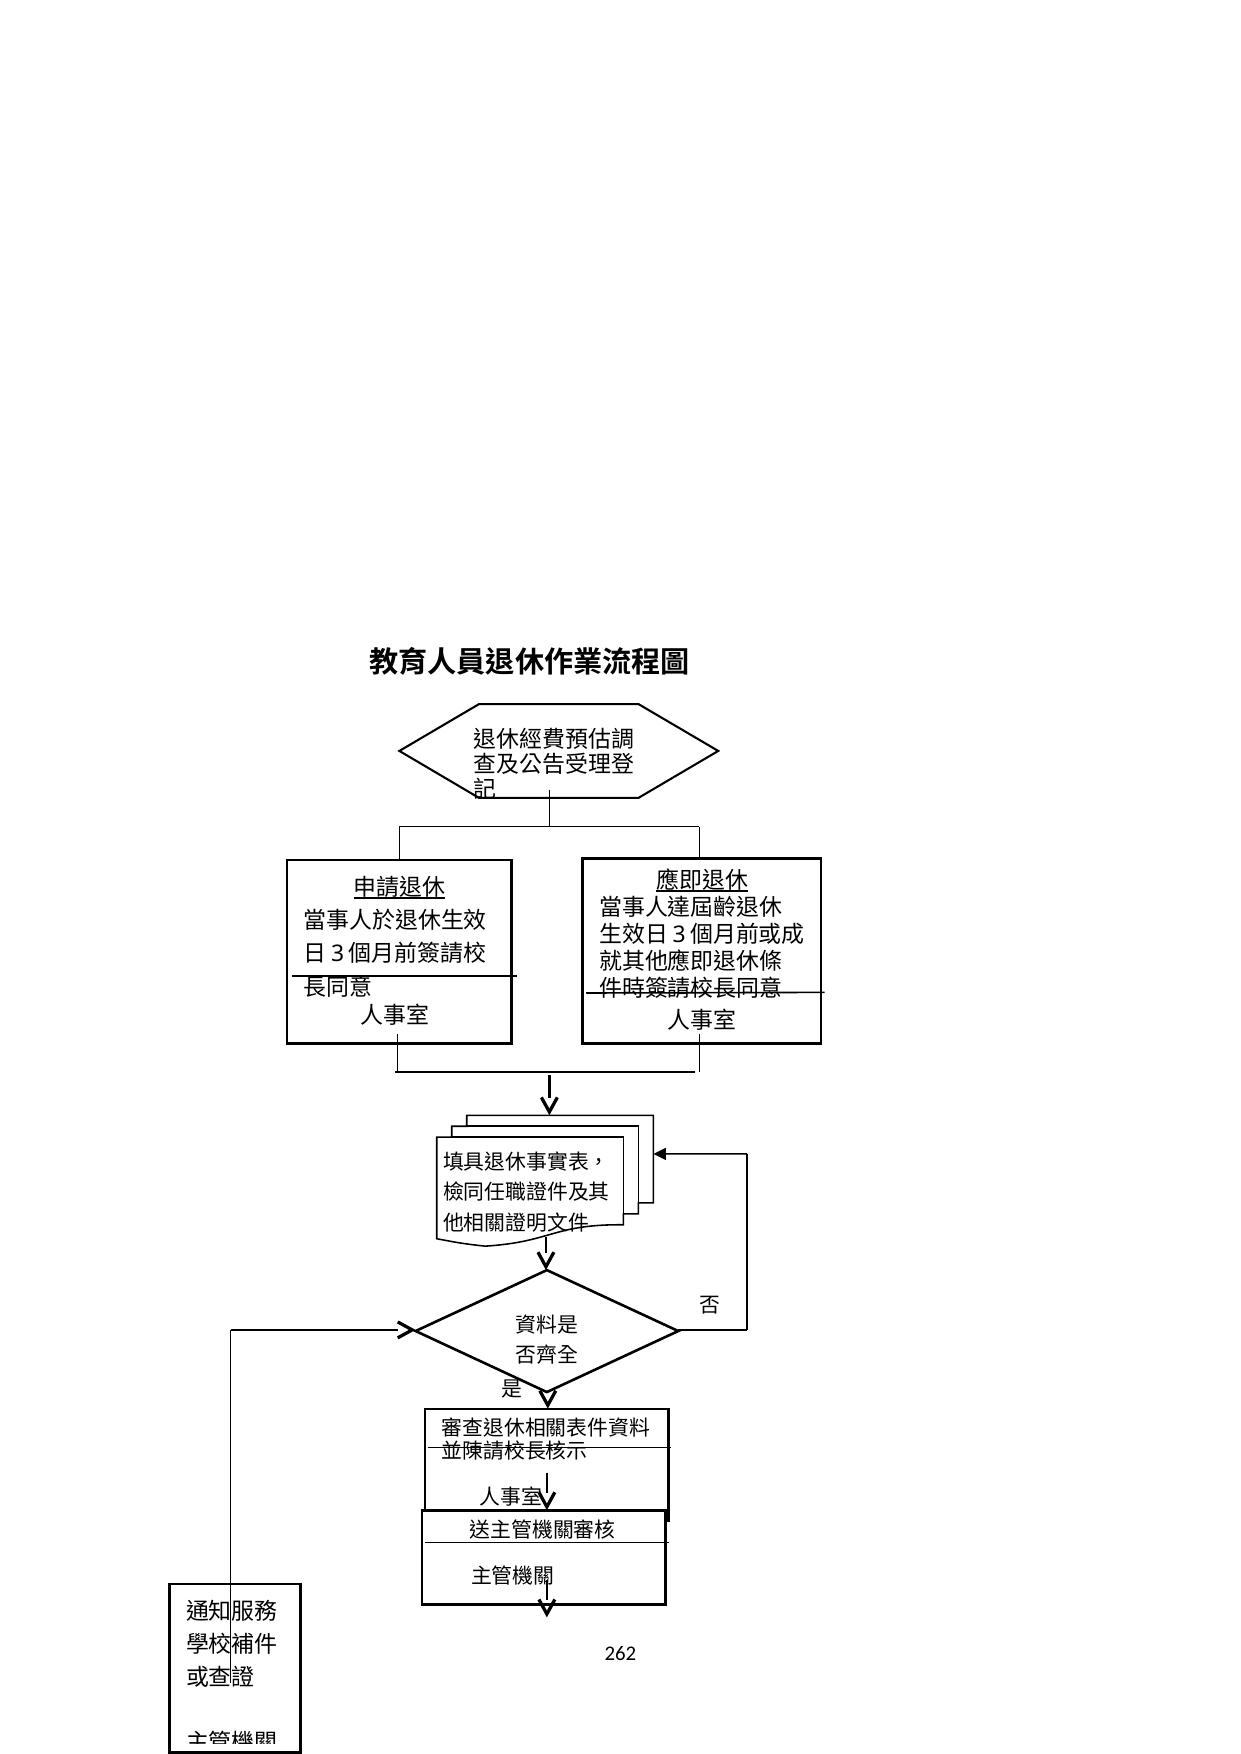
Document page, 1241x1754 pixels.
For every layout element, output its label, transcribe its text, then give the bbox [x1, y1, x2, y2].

text 當事人達屆齡退休生效日3個月前或成就其他應即退休條件時簽請校長同意 [599, 894, 804, 992]
text 審查退休相關表件資料 [441, 1417, 652, 1440]
text 送主管機關審核 [438, 1519, 649, 1542]
text 當事人於退休生效日3個月前簽請校 [303, 902, 496, 975]
text 教育人員退休作業流程圖 [62, 629, 1122, 681]
text 填具退休事實表，檢同任職證件及其他相關證明文件 [443, 1145, 619, 1236]
text 是 [501, 1373, 522, 1401]
text 否 [699, 1288, 721, 1317]
text 並陳請校長核示 [441, 1440, 496, 1447]
text 長同意 [303, 977, 496, 1002]
text 人事室 [599, 1002, 804, 1034]
text 通知服務學校補件或查證 [186, 1593, 284, 1692]
text 人事室 [532, 1486, 652, 1509]
text 主管機關 [186, 1724, 284, 1744]
text 當事人達屆齡退休生效日3個月前或成就其他應即退休條件時簽請校長同意 [599, 994, 804, 1002]
text 人事室 [303, 1002, 496, 1029]
text 人事室 [441, 1486, 545, 1509]
text 申請退休 [303, 869, 496, 902]
text 並陳請校長核示 [441, 1448, 652, 1463]
text 並陳請校長核示 [509, 1440, 549, 1447]
text 應即退休 [599, 867, 804, 894]
text 並陳請校長核示 [551, 1440, 652, 1447]
text 主管機關 [438, 1565, 649, 1588]
